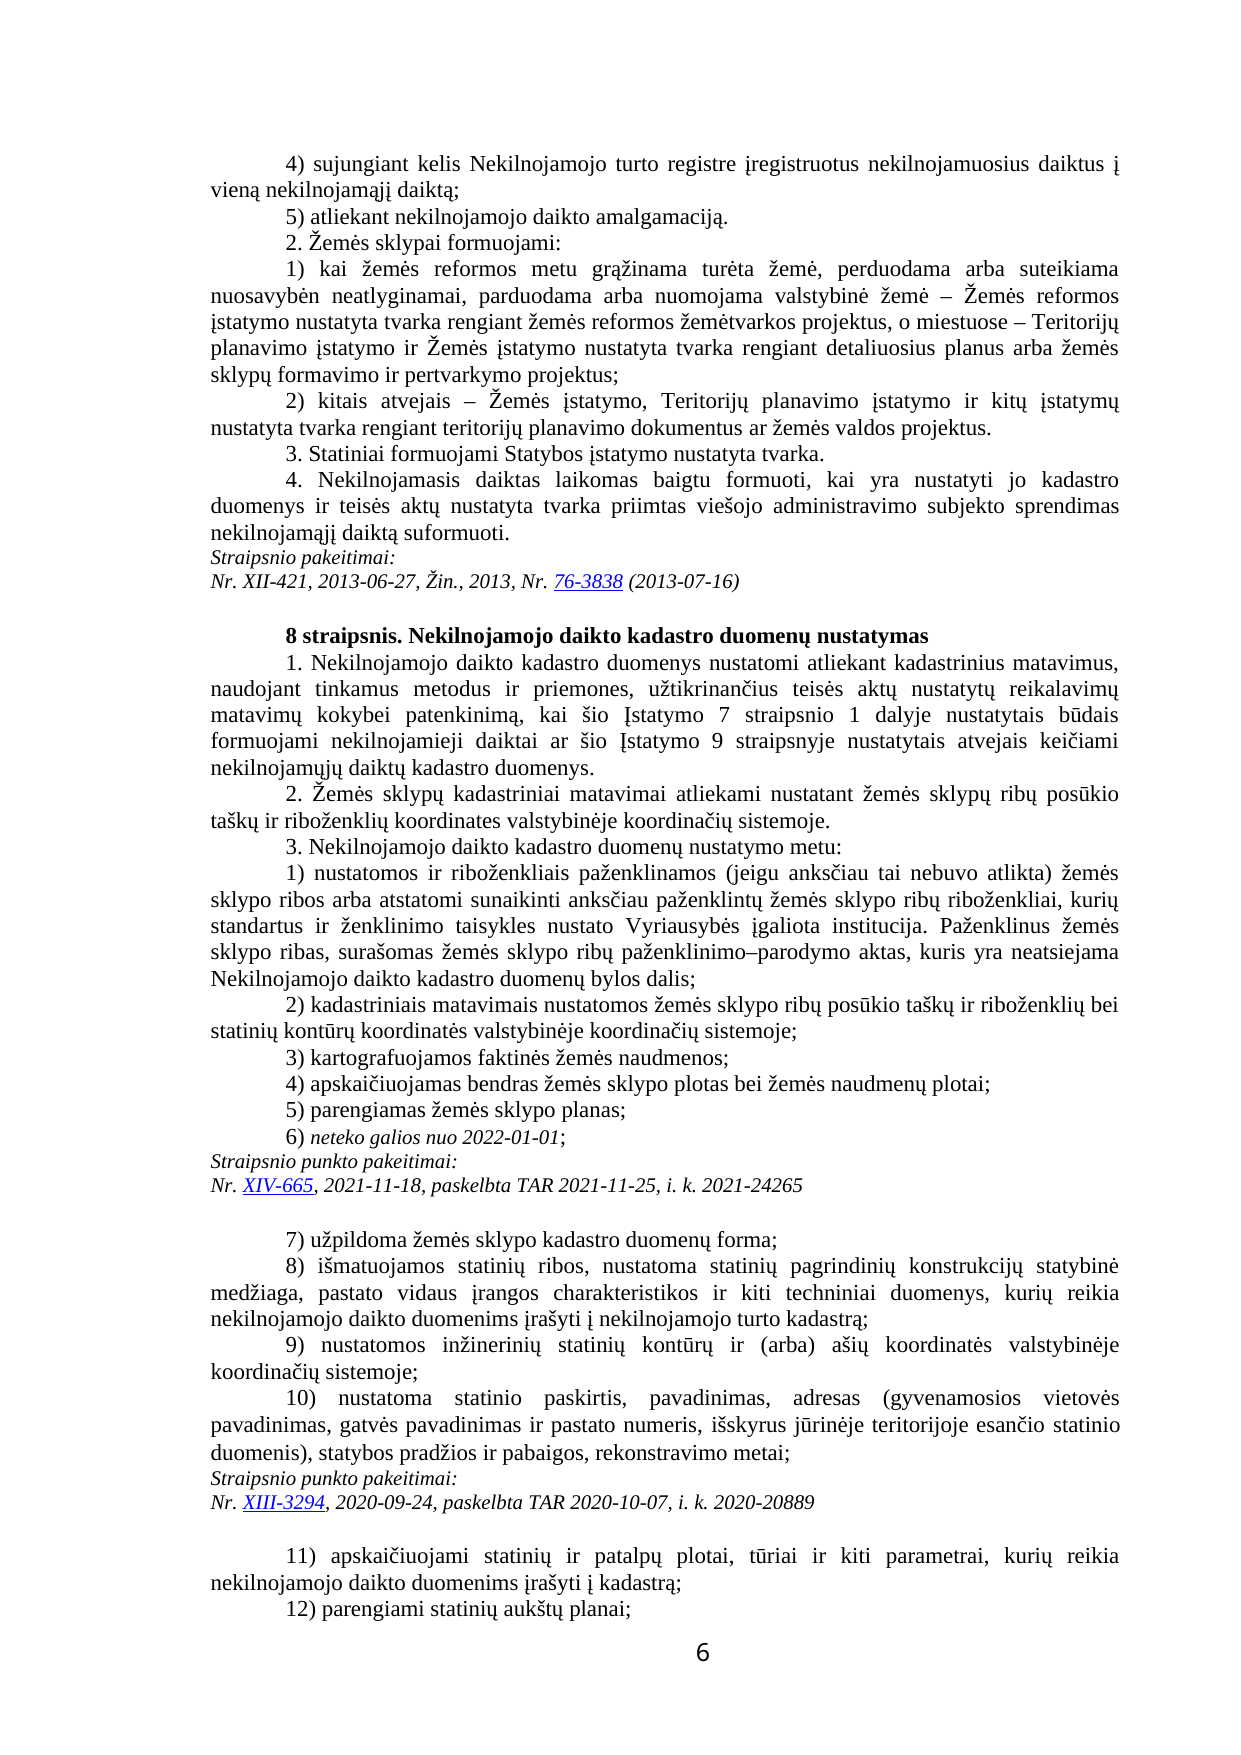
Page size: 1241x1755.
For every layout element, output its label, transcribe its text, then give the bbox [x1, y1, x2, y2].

text 1) nustatomos ir riboženkliais paženklinamos (jeigu anksčiau tai nebuvo atlikta) žemės sklypo ribos arba atstatomi sunaikinti anksčiau paženklintų žemės sklypo ribų riboženkliai, kurių standartus ir ženklinimo taisykles nustato Vyriausybės įgaliota institucija. Paženklinus žemės sklypo ribas, surašomas žemės sklypo ribų paženklinimo–parodymo aktas, kuris yra neatsiejama Nekilnojamojo daikto kadastro duomenų bylos dalis; [210, 859, 1120, 991]
text 3) kartografuojamos faktinės žemės naudmenos; [210, 1044, 1120, 1070]
text Straipsnio punkto pakeitimai: [210, 1466, 1120, 1490]
text 10) nustatoma statinio paskirtis, pavadinimas, adresas (gyvenamosios vietovės pavadinimas, gatvės pavadinimas ir pastato numeris, išskyrus jūrinėje teritorijoje esančio statinio duomenis), statybos pradžios ir pabaigos, rekonstravimo metai; [210, 1384, 1120, 1466]
text 11) apskaičiuojami statinių ir patalpų plotai, tūriai ir kiti parametrai, kurių reikia nekilnojamojo daikto duomenims įrašyti į kadastrą; [210, 1543, 1120, 1595]
text 2. Žemės sklypų kadastriniai matavimai atliekami nustatant žemės sklypų ribų posūkio taškų ir riboženklių koordinates valstybinėje koordinačių sistemoje. [210, 780, 1120, 833]
text Nr. XIII-3294, 2020-09-24, paskelbta TAR 2020-10-07, i. k. 2020-20889 [210, 1490, 1120, 1514]
text Nr. XIV-665, 2021-11-18, paskelbta TAR 2021-11-25, i. k. 2021-24265 [210, 1173, 1120, 1197]
text 7) užpildoma žemės sklypo kadastro duomenų forma; [210, 1226, 1120, 1252]
text 4) apskaičiuojamas bendras žemės sklypo plotas bei žemės naudmenų plotai; [210, 1070, 1120, 1097]
text 1) kai žemės reformos metu grąžinama turėta žemė, perduodama arba suteikiama nuosavybėn neatlyginamai, parduodama arba nuomojama valstybinė žemė – Žemės reformos įstatymo nustatyta tvarka rengiant žemės reformos žemėtvarkos projektus, o miestuose – Teritorijų planavimo įstatymo ir Žemės įstatymo nustatyta tvarka rengiant detaliuosius planus arba žemės sklypų formavimo ir pertvarkymo projektus; [210, 255, 1120, 387]
text 1. Nekilnojamojo daikto kadastro duomenys nustatomi atliekant kadastrinius matavimus, naudojant tinkamus metodus ir priemones, užtikrinančius teisės aktų nustatytų reikalavimų matavimų kokybei patenkinimą, kai šio Įstatymo 7 straipsnio 1 dalyje nustatytais būdais formuojami nekilnojamieji daiktai ar šio Įstatymo 9 straipsnyje nustatytais atvejais keičiami nekilnojamųjų daiktų kadastro duomenys. [210, 648, 1120, 780]
text Straipsnio punkto pakeitimai: [210, 1149, 1120, 1173]
text 6) neteko galios nuo 2022-01-01; [210, 1123, 1120, 1149]
text 2. Žemės sklypai formuojami: [210, 229, 1120, 255]
text Nr. XII-421, 2013-06-27, Žin., 2013, Nr. 76-3838 (2013-07-16) [210, 569, 1120, 593]
text 2) kadastriniais matavimais nustatomos žemės sklypo ribų posūkio taškų ir riboženklių bei statinių kontūrų koordinatės valstybinėje koordinačių sistemoje; [210, 991, 1120, 1044]
text 2) kitais atvejais – Žemės įstatymo, Teritorijų planavimo įstatymo ir kitų įstatymų nustatyta tvarka rengiant teritorijų planavimo dokumentus ar žemės valdos projektus. [210, 387, 1120, 440]
text 3. Statiniai formuojami Statybos įstatymo nustatyta tvarka. [210, 440, 1120, 466]
text Straipsnio pakeitimai: [210, 545, 1120, 569]
text 9) nustatomos inžinerinių statinių kontūrų ir (arba) ašių koordinatės valstybinėje koordinačių sistemoje; [210, 1332, 1120, 1384]
text 5) atliekant nekilnojamojo daikto amalgamaciją. [210, 203, 1120, 229]
text 8 straipsnis. Nekilnojamojo daikto kadastro duomenų nustatymas [210, 622, 1120, 648]
text 4) sujungiant kelis Nekilnojamojo turto registre įregistruotus nekilnojamuosius daiktus į vieną nekilnojamąjį daiktą; [210, 150, 1120, 203]
text 3. Nekilnojamojo daikto kadastro duomenų nustatymo metu: [210, 833, 1120, 859]
text 12) parengiami statinių aukštų planai; [210, 1595, 1120, 1622]
text 4. Nekilnojamasis daiktas laikomas baigtu formuoti, kai yra nustatyti jo kadastro duomenys ir teisės aktų nustatyta tvarka priimtas viešojo administravimo subjekto sprendimas nekilnojamąjį daiktą suformuoti. [210, 466, 1120, 545]
text 5) parengiamas žemės sklypo planas; [210, 1097, 1120, 1123]
text 8) išmatuojamos statinių ribos, nustatoma statinių pagrindinių konstrukcijų statybinė medžiaga, pastato vidaus įrangos charakteristikos ir kiti techniniai duomenys, kurių reikia nekilnojamojo daikto duomenims įrašyti į nekilnojamojo turto kadastrą; [210, 1252, 1120, 1332]
